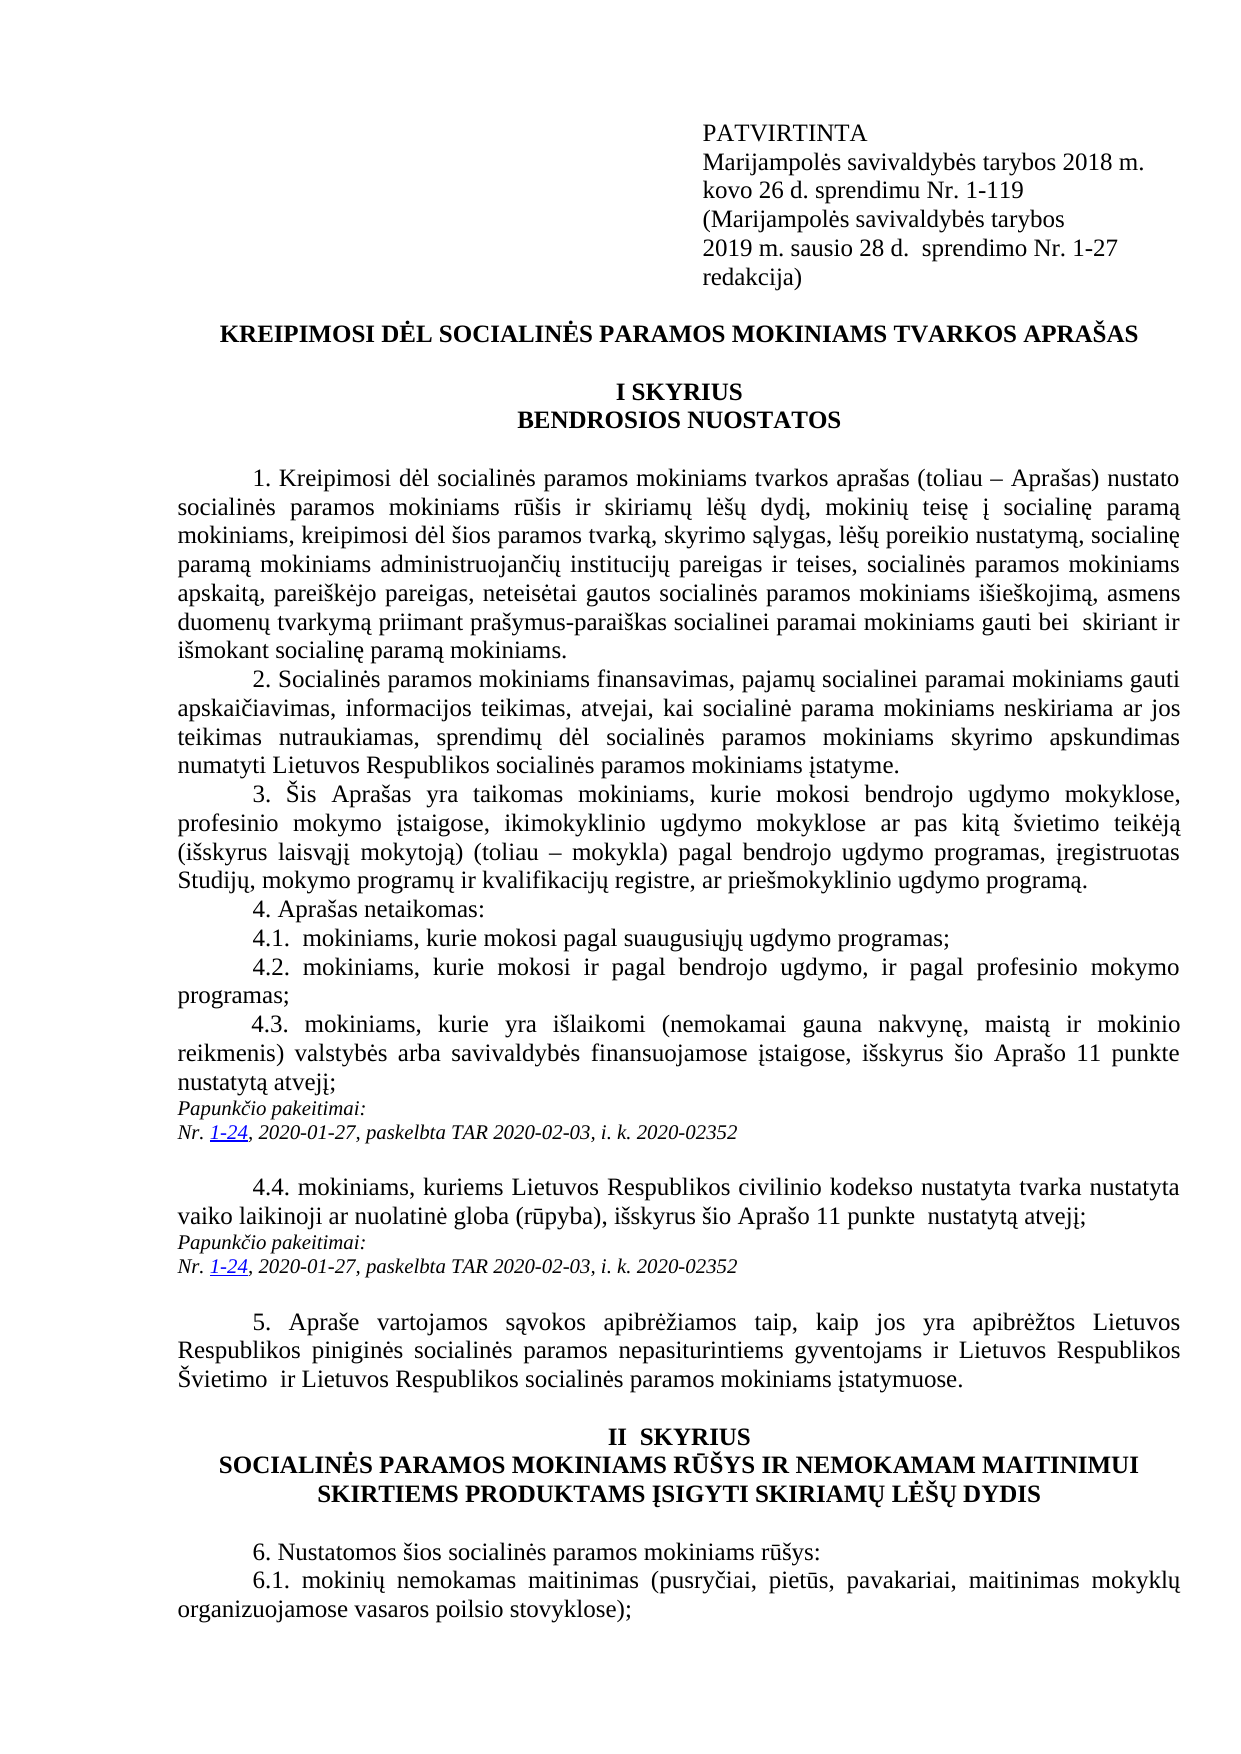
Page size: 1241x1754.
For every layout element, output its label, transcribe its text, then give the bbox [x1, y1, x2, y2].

text Marijampolės savivaldybės tarybos 2018 m. [702, 147, 1181, 176]
text 1. Kreipimosi dėl socialinės paramos mokiniams tvarkos aprašas (toliau – Aprašas) nustato socialinės paramos mokiniams rūšis ir skiriamų lėšų dydį, mokinių teisę į socialinę paramą mokiniams, kreipimosi dėl šios paramos tvarką, skyrimo sąlygas, lėšų poreikio nustatymą, socialinę paramą mokiniams administruojančių institucijų pareigas ir teises, socialinės paramos mokiniams apskaitą, pareiškėjo pareigas, neteisėtai gautos socialinės paramos mokiniams išieškojimą, asmens duomenų tvarkymą priimant prašymus-paraiškas socialinei paramai mokiniams gauti bei skiriant ir išmokant socialinę paramą mokiniams. [177, 463, 1181, 664]
text I SKYRIUS [177, 377, 1181, 406]
text BENDROSIOS NUOSTATOS [177, 406, 1181, 434]
text 4.1. mokiniams, kurie mokosi pagal suaugusiųjų ugdymo programas; [177, 923, 1181, 952]
text 3. Šis Aprašas yra taikomas mokiniams, kurie mokosi bendrojo ugdymo mokyklose, profesinio mokymo įstaigose, ikimokyklinio ugdymo mokyklose ar pas kitą švietimo teikėją (išskyrus laisvąjį mokytoją) (toliau – mokykla) pagal bendrojo ugdymo programas, įregistruotas Studijų, mokymo programų ir kvalifikacijų registre, ar priešmokyklinio ugdymo programą. [177, 779, 1181, 894]
text redakcija) [702, 262, 1181, 291]
text 5. Apraše vartojamos sąvokos apibrėžiamos taip, kaip jos yra apibrėžtos Lietuvos Respublikos piniginės socialinės paramos nepasiturintiems gyventojams ir Lietuvos Respublikos Švietimo ir Lietuvos Respublikos socialinės paramos mokiniams įstatymuose. [177, 1307, 1181, 1393]
text 6. Nustatomos šios socialinės paramos mokiniams rūšys: [177, 1537, 1181, 1566]
text 6.1. mokinių nemokamas maitinimas (pusryčiai, pietūs, pavakariai, maitinimas mokyklų organizuojamose vasaros poilsio stovyklose); [177, 1566, 1181, 1623]
text 2019 m. sausio 28 d. sprendimo Nr. 1-27 [702, 233, 1181, 262]
text Nr. 1-24, 2020-01-27, paskelbta TAR 2020-02-03, i. k. 2020-02352 [177, 1120, 1181, 1144]
text (Marijampolės savivaldybės tarybos [702, 204, 1181, 233]
text Papunkčio pakeitimai: [177, 1230, 1181, 1254]
text 2. Socialinės paramos mokiniams finansavimas, pajamų socialinei paramai mokiniams gauti apskaičiavimas, informacijos teikimas, atvejai, kai socialinė parama mokiniams neskiriama ar jos teikimas nutraukiamas, sprendimų dėl socialinės paramos mokiniams skyrimo apskundimas numatyti Lietuvos Respublikos socialinės paramos mokiniams įstatyme. [177, 664, 1181, 779]
text PATVIRTINTA [702, 118, 1181, 147]
text Papunkčio pakeitimai: [177, 1096, 1181, 1120]
text 4.3. mokiniams, kurie yra išlaikomi (nemokamai gauna nakvynę, maistą ir mokinio reikmenis) valstybės arba savivaldybės finansuojamose įstaigose, išskyrus šio Aprašo 11 punkte nustatytą atvejį; [177, 1009, 1181, 1096]
text 4.2. mokiniams, kurie mokosi ir pagal bendrojo ugdymo, ir pagal profesinio mokymo programas; [177, 952, 1181, 1009]
text 4. Aprašas netaikomas: [177, 894, 1181, 923]
text SOCIALINĖS PARAMOS MOKINIAMS RŪŠYS IR NEMOKAMAM MAITINIMUI SKIRTIEMS PRODUKTAMS ĮSIGYTI SKIRIAMŲ LĖŠŲ DYDIS [177, 1451, 1181, 1508]
text 4.4. mokiniams, kuriems Lietuvos Respublikos civilinio kodekso nustatyta tvarka nustatyta vaiko laikinoji ar nuolatinė globa (rūpyba), išskyrus šio Aprašo 11 punkte nustatytą atvejį; [177, 1172, 1181, 1230]
text KREIPIMOSI DĖL SOCIALINĖS PARAMOS MOKINIAMS TVARKOS APRAŠAS [177, 319, 1181, 348]
text II SKYRIUS [177, 1422, 1181, 1451]
text kovo 26 d. sprendimu Nr. 1-119 [702, 176, 1181, 204]
text Nr. 1-24, 2020-01-27, paskelbta TAR 2020-02-03, i. k. 2020-02352 [177, 1254, 1181, 1278]
